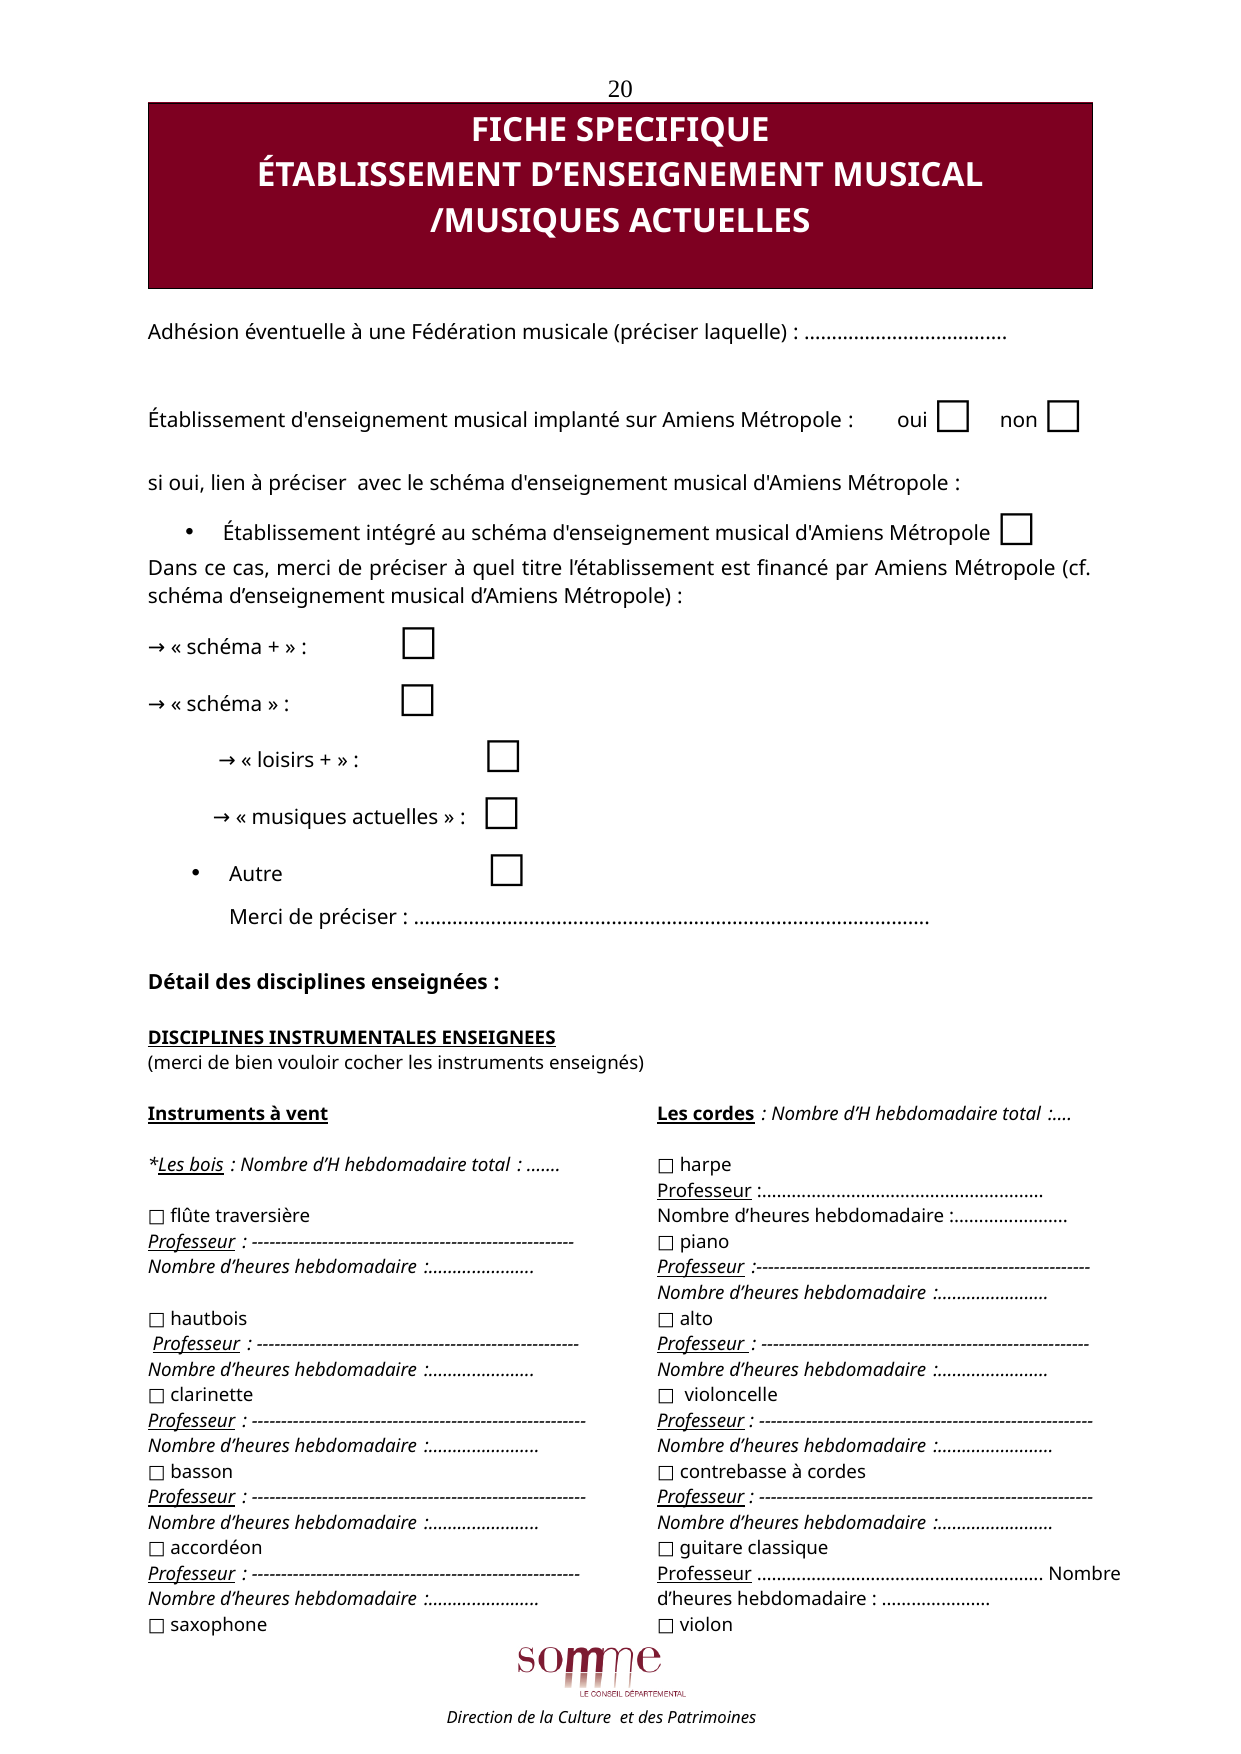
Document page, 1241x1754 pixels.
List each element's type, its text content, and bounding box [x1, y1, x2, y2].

list Autre □ [191, 837, 1093, 893]
table_cell □ basson Professeur : --------------------------------------------------------- Nombre d’heures hebdomadaire :………………….. [140, 1458, 649, 1534]
text Établissement d'enseignement musical implanté sur Amiens Métropole : oui □ non □ [148, 382, 1093, 439]
text → « loisirs + » : □ [148, 723, 1093, 780]
list ÉTABLISSEMENT D’ENSEIGNEMENT MUSICAL [149, 148, 1092, 193]
table_cell □ guitare classique Professeur …………………………………………………. Nombre d’heures hebdomadaire : …………………. □ violon [650, 1535, 1159, 1637]
table_header Instruments à vent *Les bois : Nombre d’H hebdomadaire total : ……. □ flûte traversière Professeur : ------------------------------------------------------- Nombre d’heures hebdomadaire :…………………. [140, 1101, 649, 1305]
text Détail des disciplines enseignées : [148, 967, 1093, 996]
table_cell □ violoncelle Professeur : ---------------------------------------------------------Nombre d’heures hebdomadaire :…………………… [650, 1381, 1159, 1458]
text (merci de bien vouloir cocher les instruments enseignés) [148, 1049, 1093, 1075]
list Établissement intégré au schéma d'enseignement musical d'Amiens Métropole □ [185, 496, 1093, 553]
text → « schéma + » : □ [148, 610, 1093, 666]
table_header Les cordes : Nombre d’H hebdomadaire total :…. □ harpe Professeur :……………………………………………..…. Nombre d’heures hebdomadaire :………………….. □ piano Professeur :---------------------------------------------------------Nombre d’heures hebdomadaire :………………….. [650, 1101, 1159, 1305]
text Dans ce cas, merci de préciser à quel titre l’établissement est financé par Amiens Métropole (cf. schéma d’enseignement musical d’Amiens Métropole) : [148, 553, 1093, 610]
list FICHE SPECIFIQUE [149, 104, 1092, 148]
table_cell □ hautbois Professeur : ------------------------------------------------------- Nombre d’heures hebdomadaire :…………………. [140, 1305, 649, 1381]
text Merci de préciser : …………………………………………………………………………………. [229, 902, 1093, 930]
table_cell □ alto Professeur : -------------------------------------------------------- Nombre d’heures hebdomadaire :………………….. [650, 1305, 1159, 1381]
text → « schéma » : □ [148, 666, 1093, 723]
text Adhésion éventuelle à une Fédération musicale (préciser laquelle) : ………………………………. [148, 317, 1093, 346]
list /MUSIQUES ACTUELLES [149, 193, 1092, 288]
text → « musiques actuelles » : □ [148, 780, 1093, 837]
text si oui, lien à préciser avec le schéma d'enseignement musical d'Amiens Métropole : [148, 468, 1093, 496]
text DISCIPLINES INSTRUMENTALES ENSEIGNEES [148, 1024, 1093, 1049]
table_cell □ accordéon Professeur : -------------------------------------------------------- Nombre d’heures hebdomadaire :………………….. □ saxophone [140, 1535, 649, 1637]
table_cell □ contrebasse à cordes Professeur : ---------------------------------------------------------Nombre d’heures hebdomadaire :…………………… [650, 1458, 1159, 1534]
table_cell □ clarinette Professeur : --------------------------------------------------------- Nombre d’heures hebdomadaire :………………….. [140, 1381, 649, 1458]
